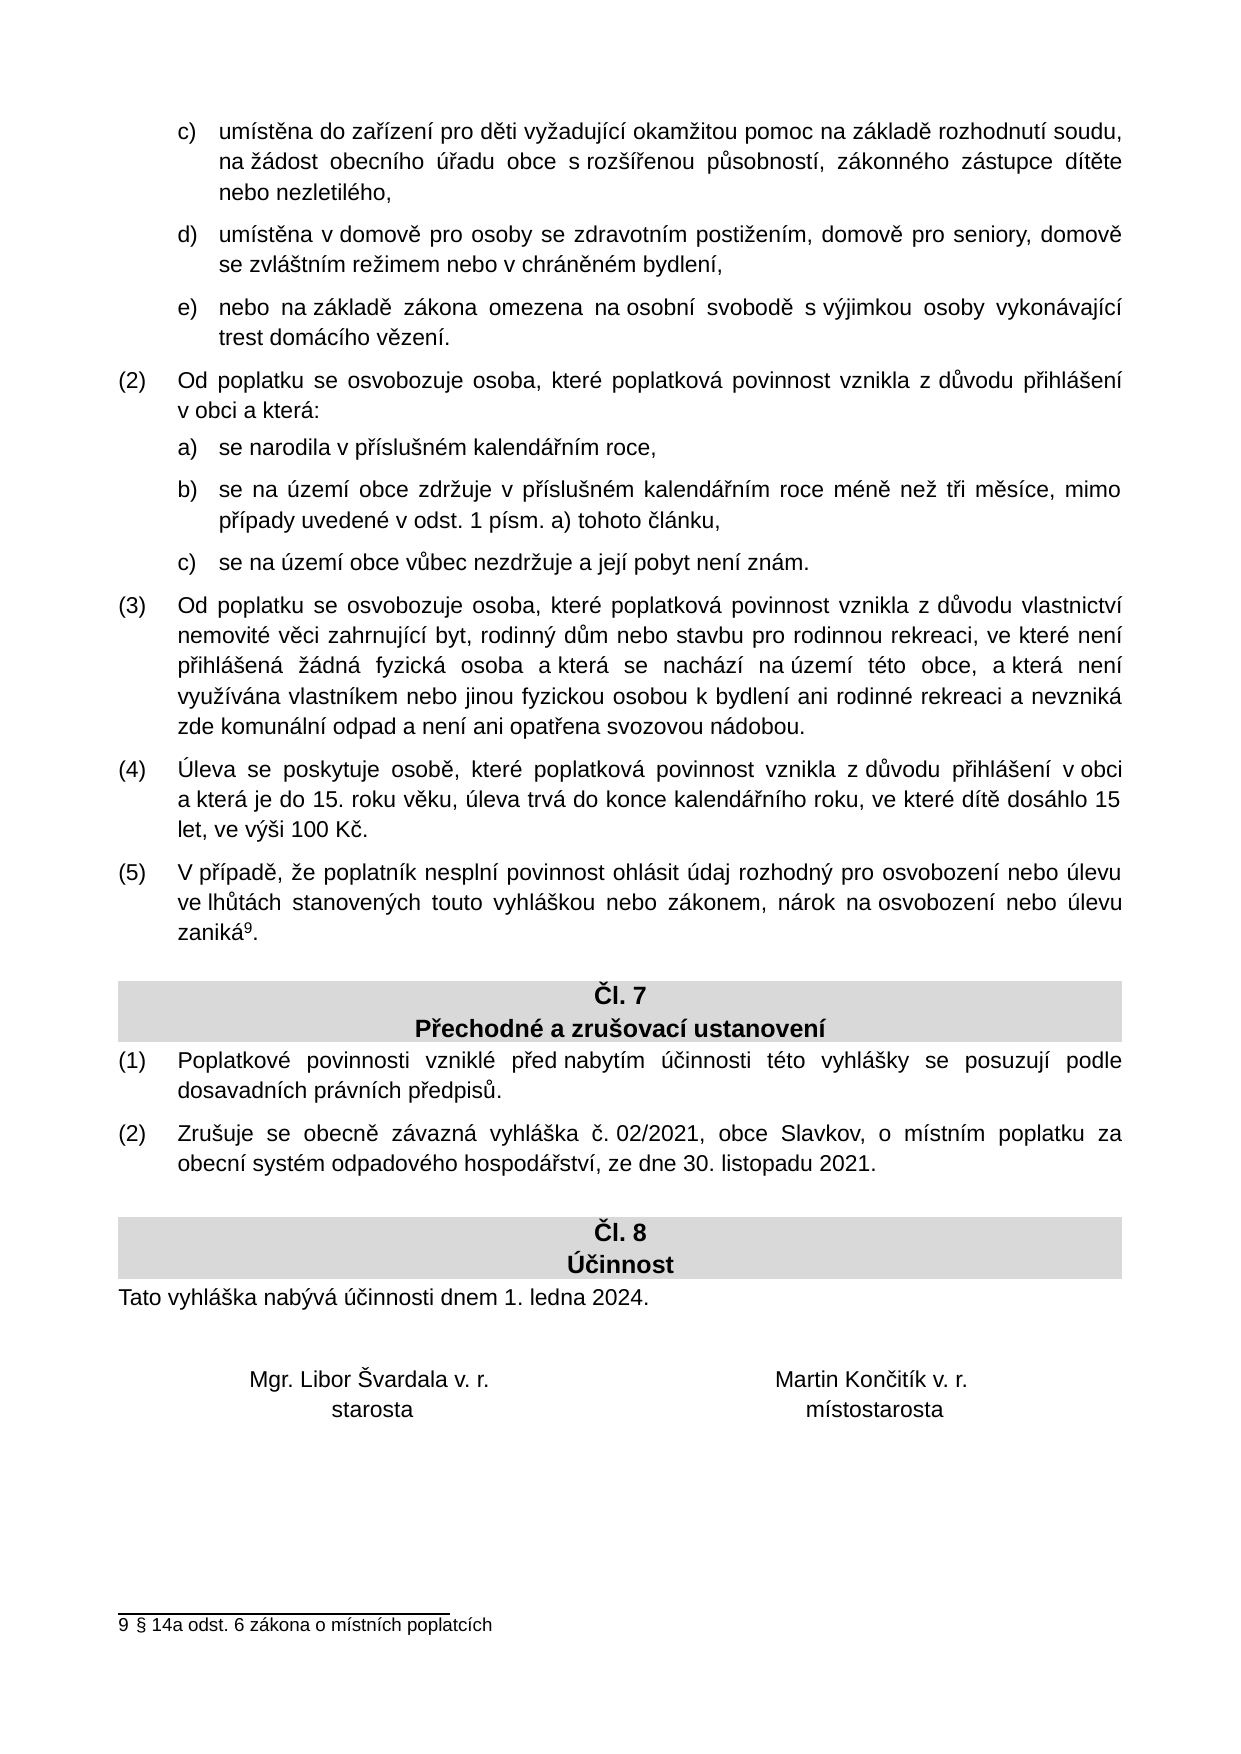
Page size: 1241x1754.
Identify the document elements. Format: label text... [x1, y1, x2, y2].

table_header Martin Končitík v. r. místostarosta [620, 1314, 1122, 1432]
subtitle Čl. 7 Přechodné a zrušovací ustanovení [118, 981, 1122, 1042]
list Zrušuje se obecně závazná vyhláška č. 02/2021, obce Slavkov, o místním poplatku za obecní systém odpadového hospodářství, ze dne 30. listopadu 2021. [118, 1119, 1122, 1176]
table_header Mgr. Libor Švardala v. r. starosta [118, 1314, 620, 1432]
list Od poplatku se osvobozuje osoba, které poplatková povinnost vznikla z důvodu přihlášení v obci a která: [118, 367, 1122, 424]
list Úleva se poskytuje osobě, které poplatková povinnost vznikla z důvodu přihlášení v obci a která je do 15. roku věku, úleva trvá do konce kalendářního roku, ve které dítě dosáhlo 15 let, ve výši 100 Kč. [118, 756, 1122, 842]
subtitle Čl. 8 Účinnost [118, 1217, 1122, 1279]
list se na území obce vůbec nezdržuje a její pobyt není znám. [177, 549, 1122, 576]
list Od poplatku se osvobozuje osoba, které poplatková povinnost vznikla z důvodu vlastnictví nemovité věci zahrnující byt, rodinný dům nebo stavbu pro rodinnou rekreaci, ve které není přihlášená žádná fyzická osoba a která se nachází na území této obce, a která není využívána vlastníkem nebo jinou fyzickou osobou k bydlení ani rodinné rekreaci a nevzniká zde komunální odpad a není ani opatřena svozovou nádobou. [118, 592, 1122, 739]
list se narodila v příslušném kalendářním roce, [177, 434, 1122, 460]
list V případě, že poplatník nesplní povinnost ohlásit údaj rozhodný pro osvobození nebo úlevu ve lhůtách stanovených touto vyhláškou nebo zákonem, nárok na osvobození nebo úlevu zaniká. [118, 859, 1122, 946]
list Poplatkové povinnosti vzniklé před nabytím účinnosti této vyhlášky se posuzují podle dosavadních právních předpisů. [118, 1047, 1122, 1103]
list se na území obce zdržuje v příslušném kalendářním roce méně než tři měsíce, mimo případy uvedené v odst. 1 písm. a) tohoto článku, [177, 476, 1122, 533]
list umístěna do zařízení pro děti vyžadující okamžitou pomoc na základě rozhodnutí soudu, na žádost obecního úřadu obce s rozšířenou působností, zákonného zástupce dítěte nebo nezletilého, [177, 118, 1122, 205]
list § 14a odst. 6 zákona o místních poplatcích [118, 1614, 1122, 1635]
list umístěna v domově pro osoby se zdravotním postižením, domově pro seniory, domově se zvláštním režimem nebo v chráněném bydlení, [177, 221, 1122, 278]
list nebo na základě zákona omezena na osobní svobodě s výjimkou osoby vykonávající trest domácího vězení. [177, 294, 1122, 351]
text Tato vyhláška nabývá účinnosti dnem 1. ledna 2024. [118, 1283, 1122, 1310]
